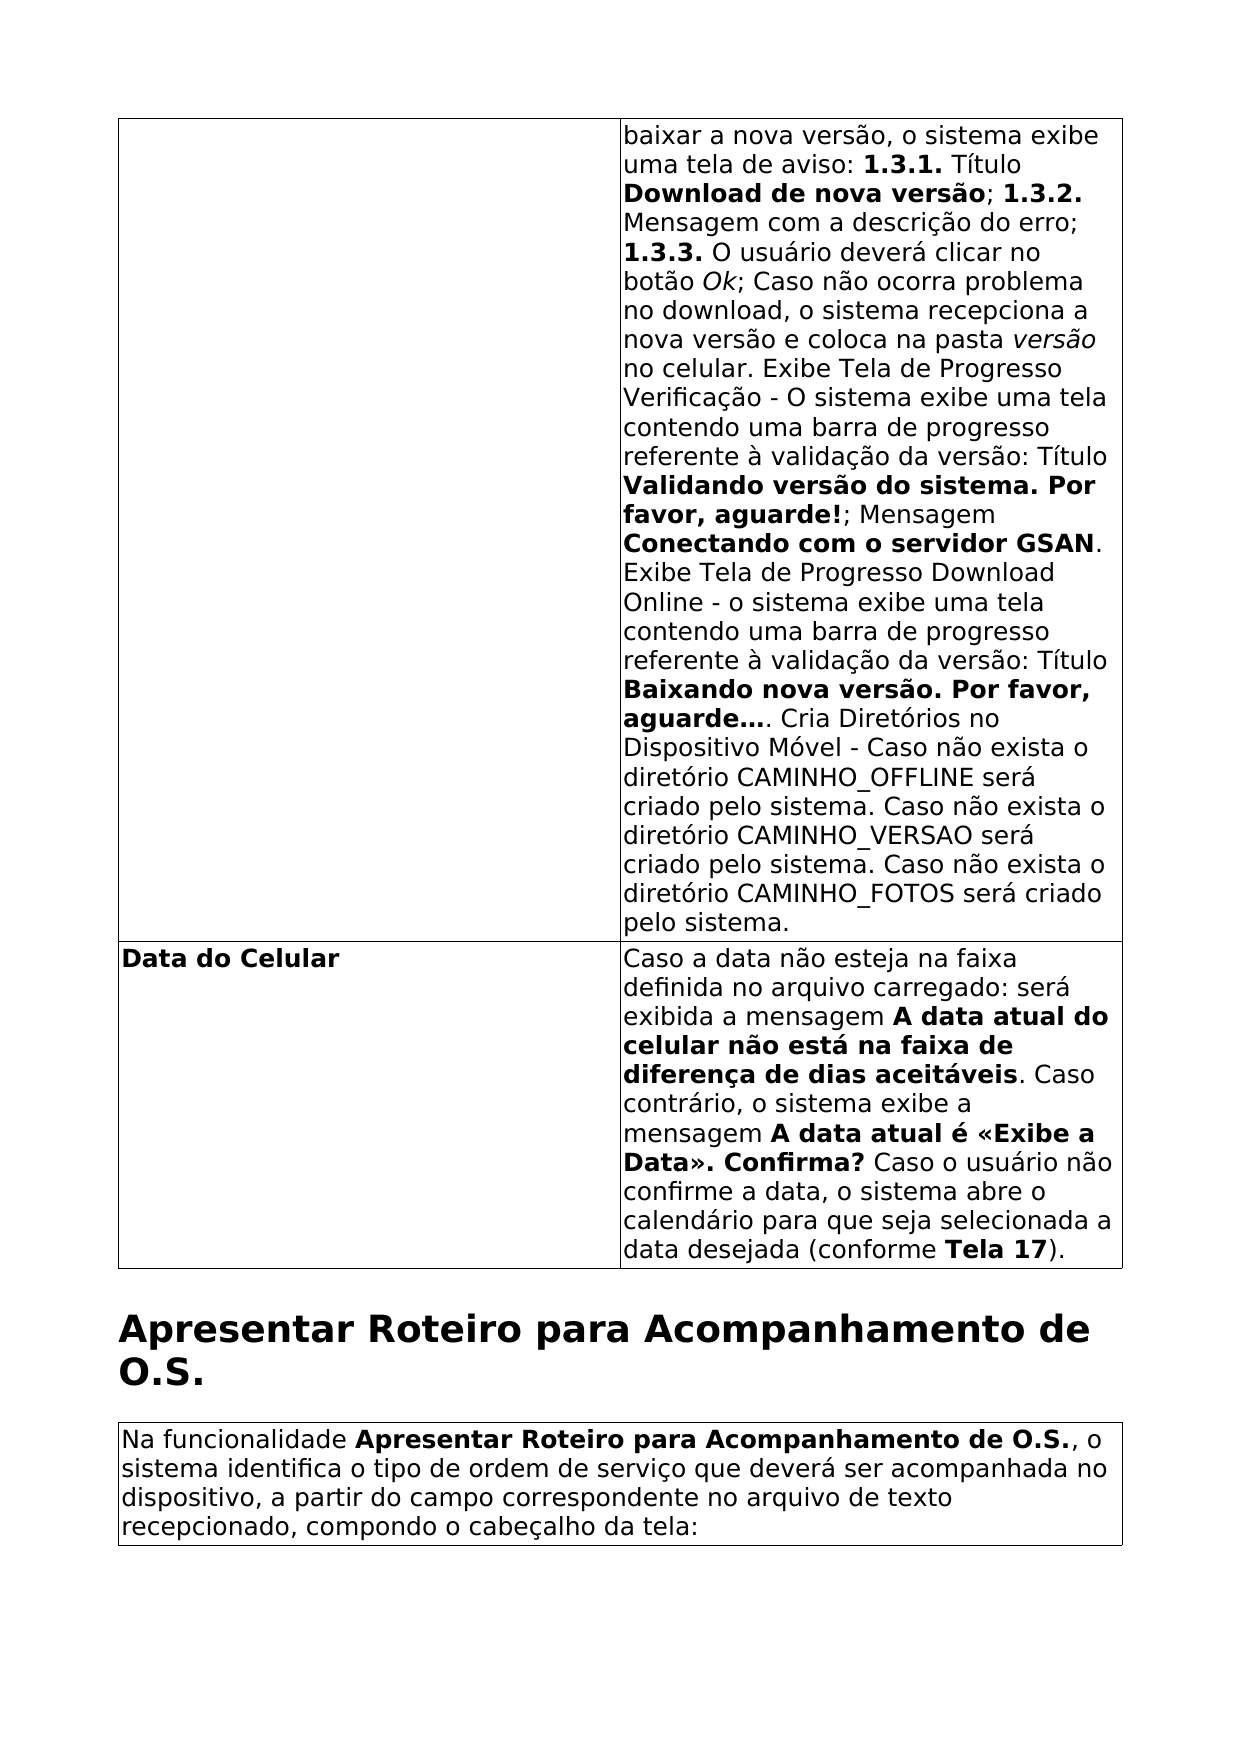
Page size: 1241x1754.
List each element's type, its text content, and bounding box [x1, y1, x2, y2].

table_cell Data do Celular [119, 942, 620, 1267]
table_cell [119, 119, 620, 941]
table_header Na funcionalidade Apresentar Roteiro para Acompanhamento de O.S., o sistema identifica o tipo de ordem de serviço que deverá ser acompanhada no dispositivo, a partir do campo correspondente no arquivo de texto recepcionado, compondo o cabeçalho da tela: [119, 1423, 1122, 1544]
table_cell baixar a nova versão, o sistema exibe uma tela de aviso: 1.3.1. Título Download de nova versão; 1.3.2. Mensagem com a descrição do erro; 1.3.3. O usuário deverá clicar no botão Ok; Caso não ocorra problema no download, o sistema recepciona a nova versão e coloca na pasta versão no celular. Exibe Tela de Progresso Verificação - O sistema exibe uma tela contendo uma barra de progresso referente à validação da versão: Título Validando versão do sistema. Por favor, aguarde!; Mensagem Conectando com o servidor GSAN. Exibe Tela de Progresso Download Online - o sistema exibe uma tela contendo uma barra de progresso referente à validação da versão: Título Baixando nova versão. Por favor, aguarde…. Cria Diretórios no Dispositivo Móvel - Caso não exista o diretório CAMINHO_OFFLINE será criado pelo sistema. Caso não exista o diretório CAMINHO_VERSAO será criado pelo sistema. Caso não exista o diretório CAMINHO_FOTOS será criado pelo sistema. [621, 119, 1122, 941]
table_cell Caso a data não esteja na faixa definida no arquivo carregado: será exibida a mensagem A data atual do celular não está na faixa de diferença de dias aceitáveis. Caso contrário, o sistema exibe a mensagem A data atual é «Exibe a Data». Confirma? Caso o usuário não confirme a data, o sistema abre o calendário para que seja selecionada a data desejada (conforme Tela 17). [621, 942, 1122, 1267]
subtitle Apresentar Roteiro para Acompanhamento de O.S. [118, 1307, 1122, 1395]
